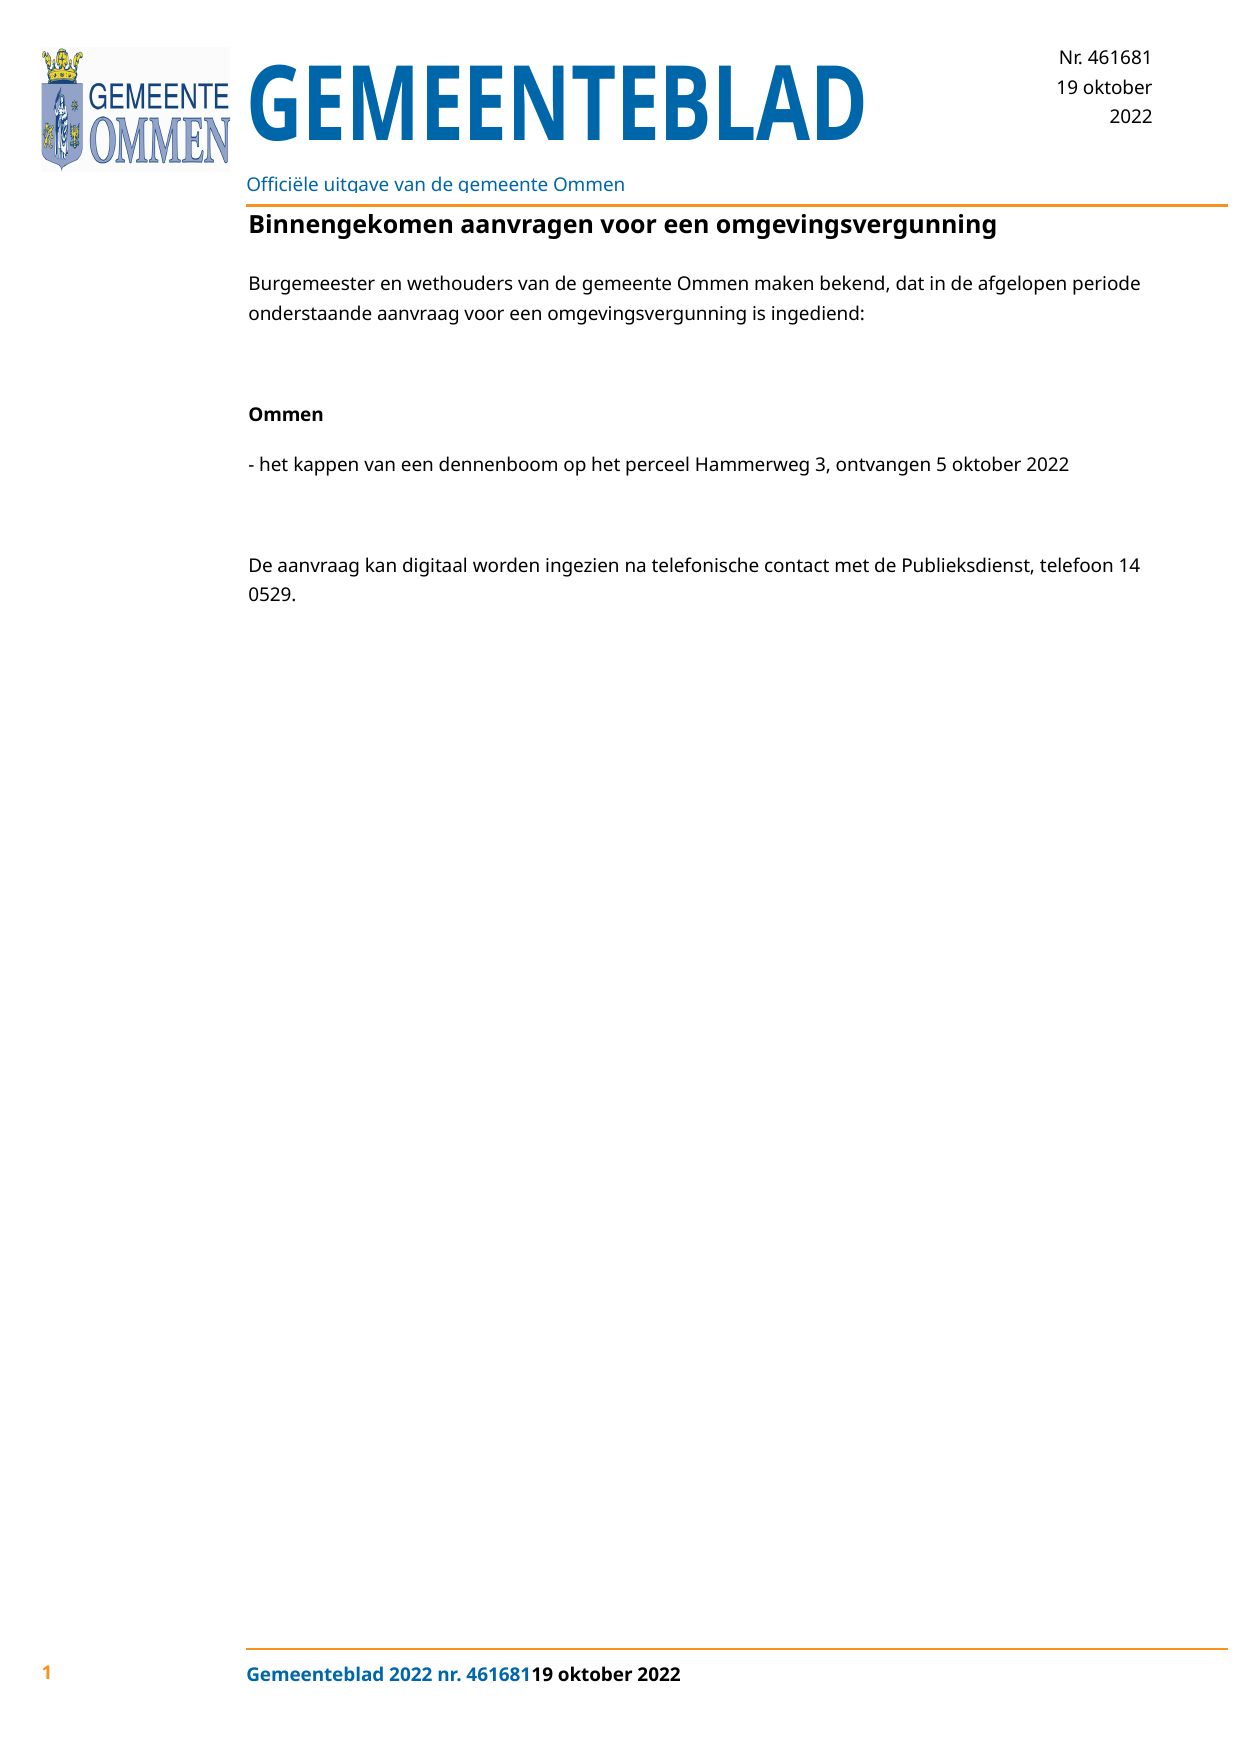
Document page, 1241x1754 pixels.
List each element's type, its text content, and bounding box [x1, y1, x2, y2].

text Ommen [248, 401, 1152, 426]
picture [41, 47, 231, 172]
text - het kappen van een dennenboom op het perceel Hammerweg 3, ontvangen 5 oktober 2022 [248, 451, 1152, 477]
text Binnengekomen aanvragen voor een omgevingsvergunning [248, 207, 1152, 241]
text De aanvraag kan digitaal worden ingezien na telefonische contact met de Publieksdienst, telefoon 14 0529. [248, 552, 1152, 607]
text Burgemeester en wethouders van de gemeente Ommen maken bekend, dat in de afgelopen periode onderstaande aanvraag voor een omgevingsvergunning is ingediend: [248, 270, 1152, 326]
